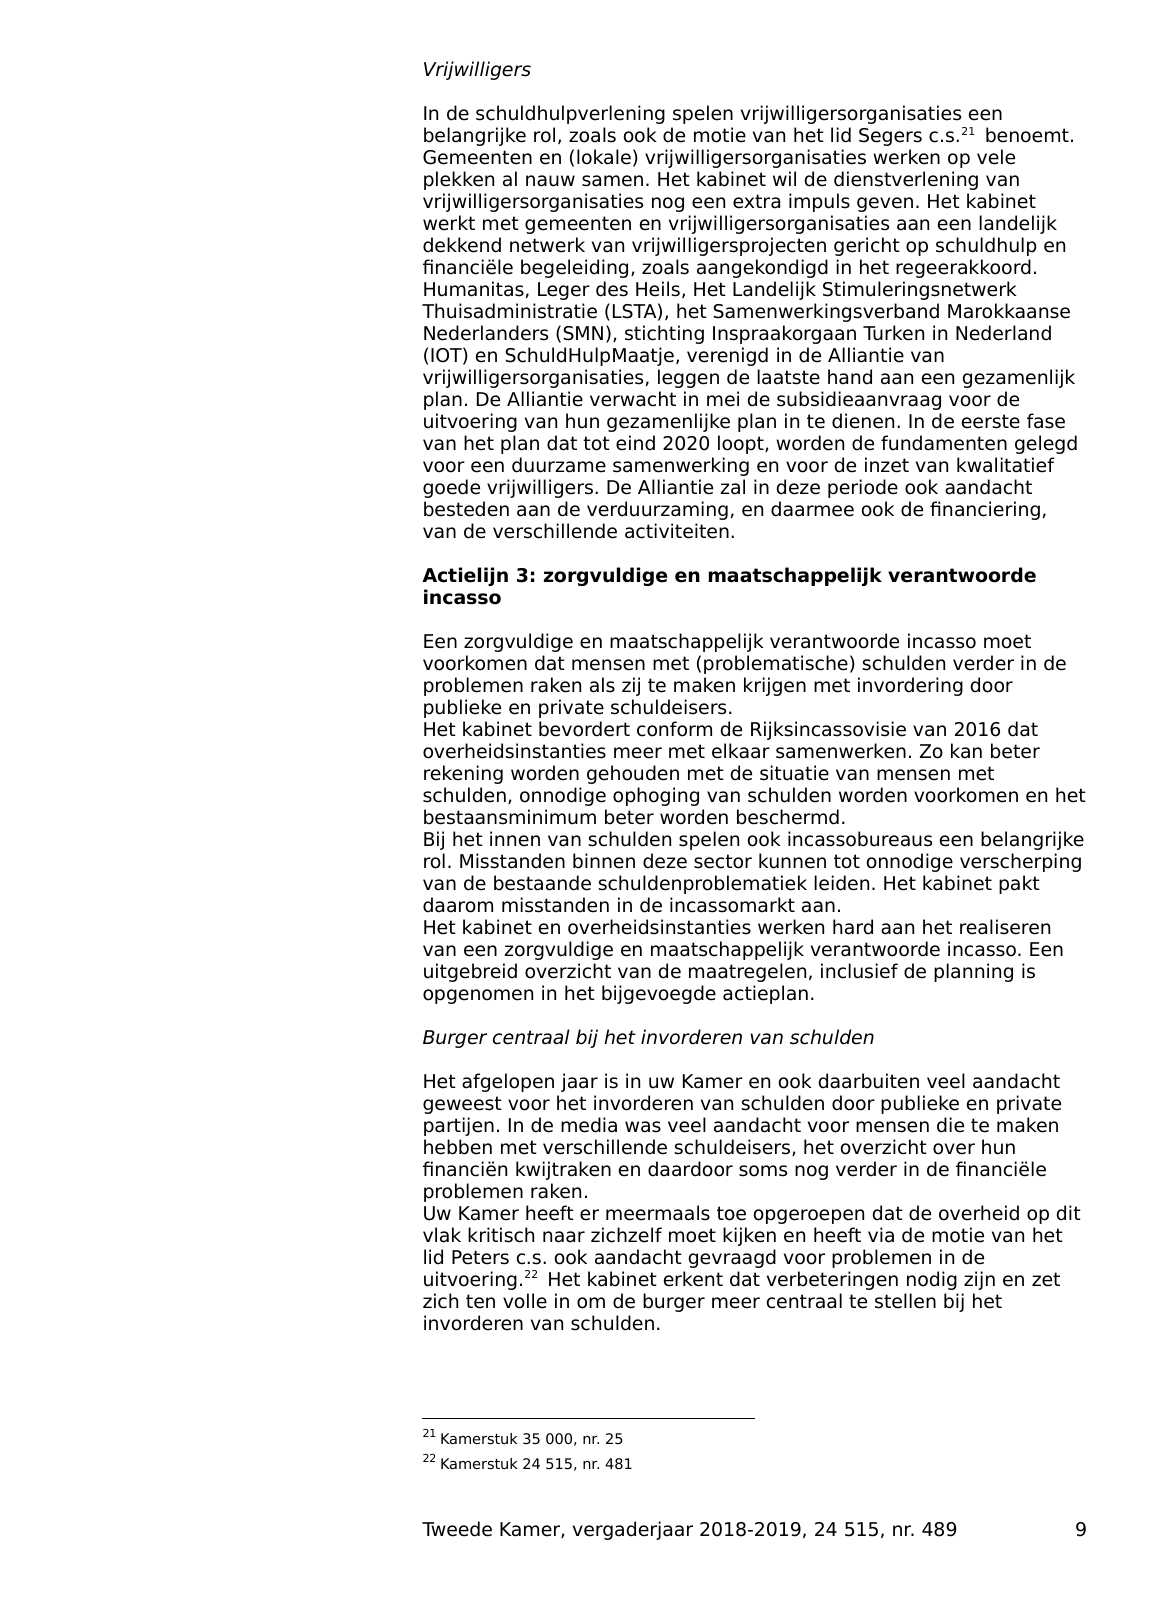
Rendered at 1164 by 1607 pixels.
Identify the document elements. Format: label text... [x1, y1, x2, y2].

text Het afgelopen jaar is in uw Kamer en ook daarbuiten veel aandacht geweest voor het invorderen van schulden door publieke en private partijen. In de media was veel aandacht voor mensen die te maken hebben met verschillende schuldeisers, het overzicht over hun financiën kwijtraken en daardoor soms nog verder in de financiële problemen raken. [422, 1071, 1087, 1203]
text Het kabinet bevordert conform de Rijksincassovisie van 2016 dat overheidsinstanties meer met elkaar samenwerken. Zo kan beter rekening worden gehouden met de situatie van mensen met schulden, onnodige ophoging van schulden worden voorkomen en het bestaansminimum beter worden beschermd. [422, 719, 1087, 829]
text Bij het innen van schulden spelen ook incassobureaus een belangrijke rol. Misstanden binnen deze sector kunnen tot onnodige verscherping van de bestaande schuldenproblematiek leiden. Het kabinet pakt daarom misstanden in de incassomarkt aan. [422, 829, 1087, 917]
text Kamerstuk 24 515, nr. 481 [422, 1452, 1087, 1474]
text In de schuldhulpverlening spelen vrijwilligersorganisaties een belangrijke rol, zoals ook de motie van het lid Segers c.s. benoemt. Gemeenten en (lokale) vrijwilligersorganisaties werken op vele plekken al nauw samen. Het kabinet wil de dienstverlening van vrijwilligersorganisaties nog een extra impuls geven. Het kabinet werkt met gemeenten en vrijwilligersorganisaties aan een landelijk dekkend netwerk van vrijwilligersprojecten gericht op schuldhulp en financiële begeleiding, zoals aangekondigd in het regeerakkoord. Humanitas, Leger des Heils, Het Landelijk Stimuleringsnetwerk Thuisadministratie (LSTA), het Samenwerkingsverband Marokkaanse Nederlanders (SMN), stichting Inspraakorgaan Turken in Nederland (IOT) en SchuldHulpMaatje, verenigd in de Alliantie van vrijwilligersorganisaties, leggen de laatste hand aan een gezamenlijk plan. De Alliantie verwacht in mei de subsidieaanvraag voor de uitvoering van hun gezamenlijke plan in te dienen. In de eerste fase van het plan dat tot eind 2020 loopt, worden de fundamenten gelegd voor een duurzame samenwerking en voor de inzet van kwalitatief goede vrijwilligers. De Alliantie zal in deze periode ook aandacht besteden aan de verduurzaming, en daarmee ook de financiering, van de verschillende activiteiten. [422, 103, 1087, 543]
text Uw Kamer heeft er meermaals toe opgeroepen dat de overheid op dit vlak kritisch naar zichzelf moet kijken en heeft via de motie van het lid Peters c.s. ook aandacht gevraagd voor problemen in de uitvoering. Het kabinet erkent dat verbeteringen nodig zijn en zet zich ten volle in om de burger meer centraal te stellen bij het invorderen van schulden. [422, 1203, 1087, 1335]
text Het kabinet en overheidsinstanties werken hard aan het realiseren van een zorgvuldige en maatschappelijk verantwoorde incasso. Een uitgebreid overzicht van de maatregelen, inclusief de planning is opgenomen in het bijgevoegde actieplan. [422, 917, 1087, 1005]
subtitle Vrijwilligers [422, 59, 1087, 81]
text Kamerstuk 35 000, nr. 25 [422, 1427, 1087, 1449]
subtitle Actielijn 3: zorgvuldige en maatschappelijk verantwoorde incasso [422, 565, 1087, 609]
subtitle Burger centraal bij het invorderen van schulden [422, 1027, 1087, 1049]
text Een zorgvuldige en maatschappelijk verantwoorde incasso moet voorkomen dat mensen met (problematische) schulden verder in de problemen raken als zij te maken krijgen met invordering door publieke en private schuldeisers. [422, 631, 1087, 719]
